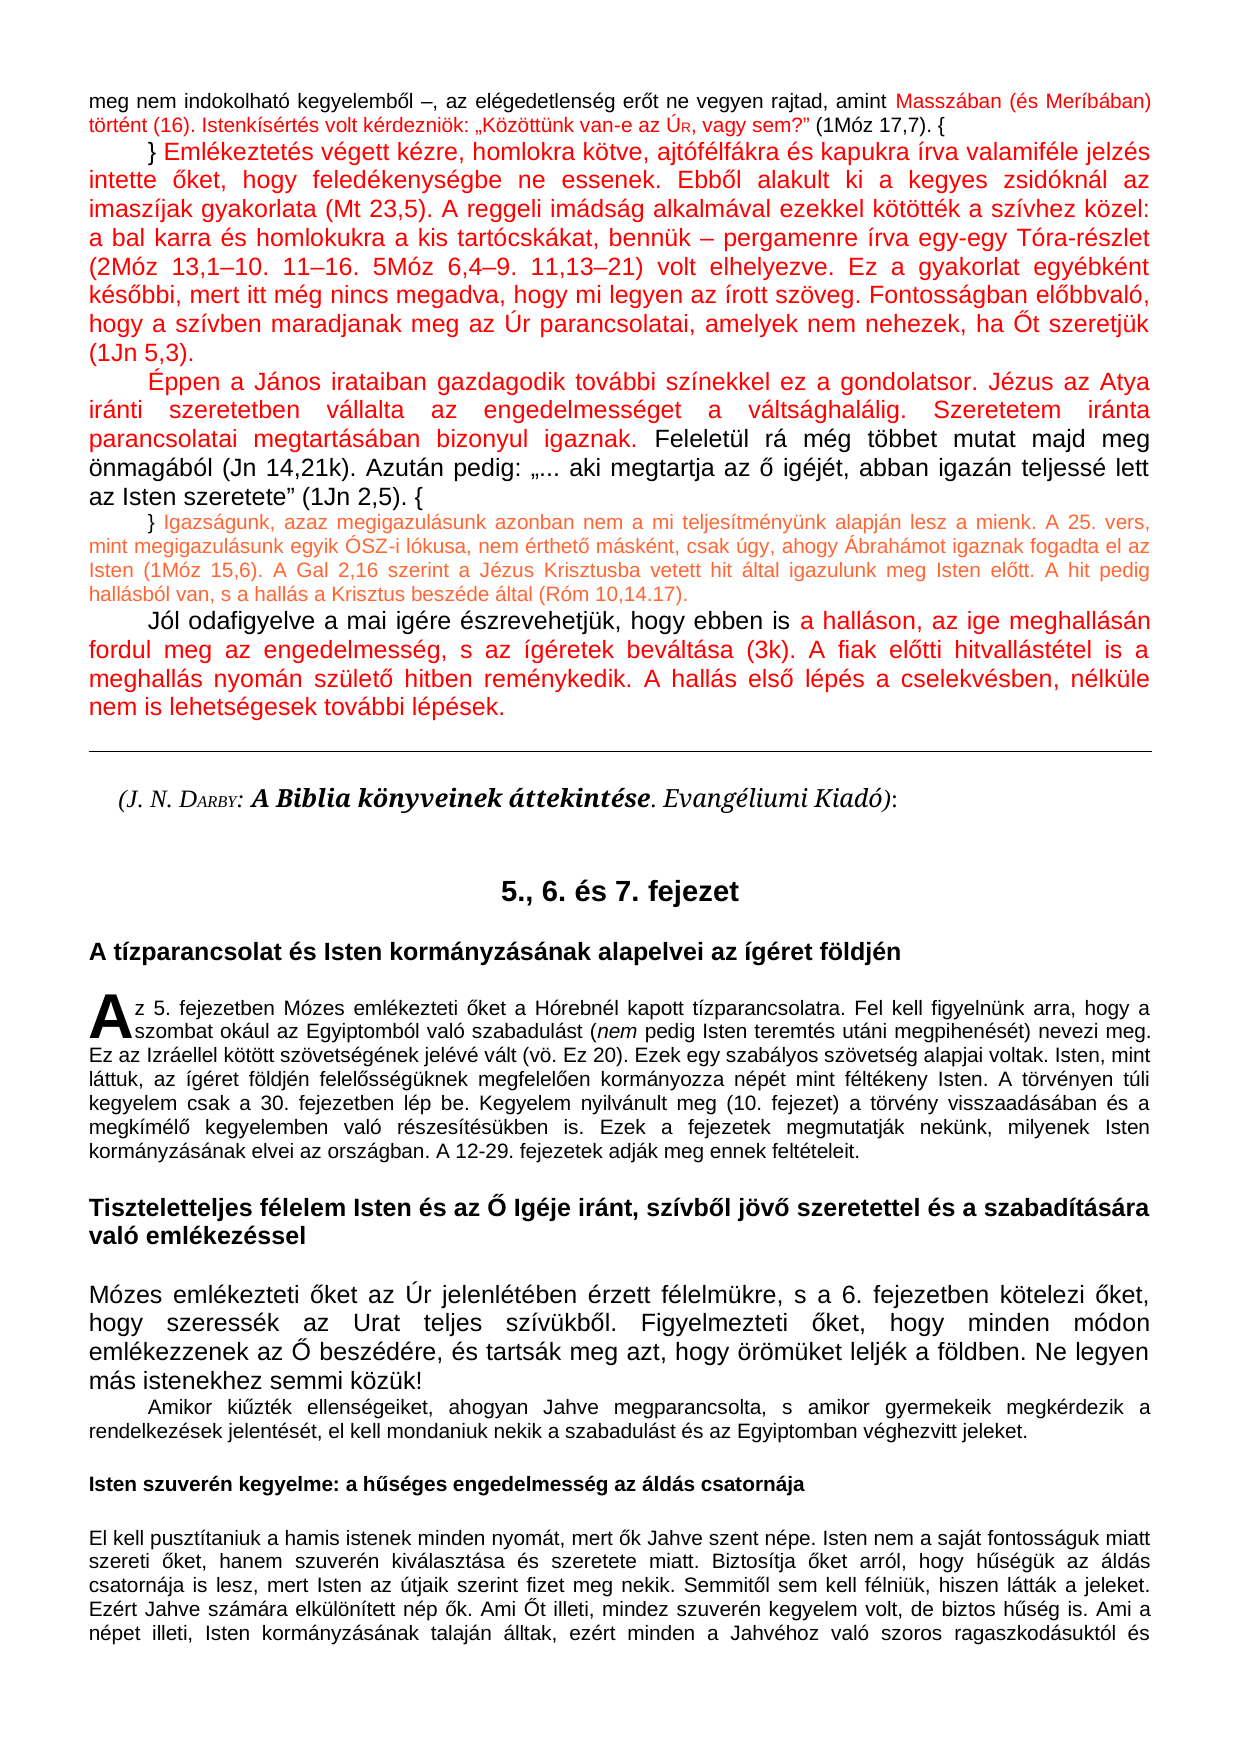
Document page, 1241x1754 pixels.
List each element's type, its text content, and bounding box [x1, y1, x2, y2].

text El kell pusztítaniuk a hamis istenek minden nyomát, mert ők Jahve szent népe. Isten nem a saját fontosságuk miatt szereti őket, hanem szuverén kiválasztása és szeretete miatt. Biztosítja őket arról, hogy hűségük az áldás csatornája is lesz, mert Isten az útjaik szerint fizet meg nekik. Semmitől sem kell félniük, hiszen látták a jeleket. Ezért Jahve számára elkülönített nép ők. Ami Őt illeti, mindez szuverén kegyelem volt, de biztos hűség is. Ami a népet illeti, Isten kormányzásának talaján álltak, ezért minden a Jahvéhoz való szoros ragaszkodásuktól és [88, 1525, 1152, 1645]
text A tízparancsolat és Isten kormányzásának alapelvei az ígéret földjén [88, 937, 1152, 966]
text (J. N. Darby: A Biblia könyveinek áttekintése. Evangéliumi Kiadó): [88, 752, 1152, 844]
text } Igazságunk, azaz megigazulásunk azonban nem a mi teljesítményünk alapján lesz a mienk. A 25. vers, mint megigazulásunk egyik ÓSZ‑i lókusa, nem érthető másként, csak úgy, ahogy Ábrahámot igaznak fogadta el az Isten (1Móz 15,6). A Gal 2,16 szerint a Jézus Krisztusba vetett hit által igazulunk meg Isten előtt. A hit pedig hallásból van, s a hallás a Krisztus beszéde által (Róm 10,14.17). [88, 510, 1152, 606]
text Amikor kiűzték ellenségeiket, ahogyan Jahve megparancsolta, s amikor gyermekeik megkérdezik a rendelkezések jelentését, el kell mondaniuk nekik a szabadulást és az Egyiptomban véghezvitt jeleket. [88, 1394, 1152, 1442]
text Az 5. fejezetben Mózes emlékezteti őket a Hórebnél kapott tízparancsolatra. Fel kell figyelnünk arra, hogy a szombat okául az Egyiptomból való szabadulást (nem pedig Isten teremtés utáni megpihenését) nevezi meg. Ez az Izráellel kötött szövetségének jelévé vált (vö. Ez 20). Ezek egy szabályos szövetség alapjai voltak. Isten, mint láttuk, az ígéret földjén felelősségüknek megfelelően kormányozza népét mint féltékeny Isten. A törvényen túli kegyelem csak a 30. fejezetben lép be. Kegyelem nyilvánult meg (10. fejezet) a törvény visszaadásában és a megkímélő kegyelemben való részesítésükben is. Ezek a fejezetek megmutatják nekünk, milyenek Isten kormányzásának elvei az országban. A 12-29. fejezetek adják meg ennek feltételeit. [88, 995, 1152, 1163]
text Jól odafigyelve a mai igére észrevehetjük, hogy ebben is a halláson, az ige meghallásán fordul meg az engedelmesség, s az ígéretek beváltása (3k). A fiak előtti hitvallástétel is a meghallás nyomán születő hitben reménykedik. A hallás első lépés a cselekvésben, nélküle nem is lehetségesek további lépések. [88, 606, 1152, 721]
text Mózes emlékezteti őket az Úr jelenlétében érzett félelmükre, s a 6. fejezetben kötelezi őket, hogy szeressék az Urat teljes szívükből. Figyelmezteti őket, hogy minden módon emlékezzenek az Ő beszédére, és tartsák meg azt, hogy örömüket leljék a földben. Ne legyen más istenekhez semmi közük! [88, 1279, 1152, 1394]
text } Emlékeztetés végett kézre, homlokra kötve, ajtófélfákra és kapukra írva valamiféle jelzés intette őket, hogy feledékenységbe ne essenek. Ebből alakult ki a kegyes zsidóknál az imaszíjak gyakorlata (Mt 23,5). A reggeli imádság alkalmával ezekkel kötötték a szívhez közel: a bal karra és homlokukra a kis tartócskákat, bennük – pergamenre írva egy-egy Tóra-részlet (2Móz 13,1–10. 11–16. 5Móz 6,4–9. 11,13–21) volt elhelyezve. Ez a gyakorlat egyébként későbbi, mert itt még nincs megadva, hogy mi legyen az írott szöveg. Fontosságban előbbvaló, hogy a szívben maradjanak meg az Úr parancsolatai, amelyek nem nehezek, ha Őt szeretjük (1Jn 5,3). [88, 136, 1152, 366]
text Éppen a János irataiban gazdagodik további színekkel ez a gondolatsor. Jézus az Atya iránti szeretetben vállalta az engedelmességet a váltsághalálig. Szeretetem iránta parancsolatai megtartásában bizonyul igaznak. Feleletül rá még többet mutat majd meg önmagából (Jn 14,21k). Azután pedig: „... aki megtartja az ő igéjét, abban igazán teljessé lett az Isten szeretete” (1Jn 2,5). { [88, 366, 1152, 510]
text 5., 6. és 7. fejezet [88, 874, 1152, 908]
text Isten szuverén kegyelme: a hűséges engedelmesség az áldás csatornája [88, 1472, 1152, 1496]
text meg nem indokolható kegyelemből –, az elégedetlenség erőt ne vegyen rajtad, amint Masszában (és Meríbában) történt (16). Istenkísértés volt kérdezniök: „Közöttünk van‑e az Úr, vagy sem?” (1Móz 17,7). { [88, 88, 1152, 136]
text Tiszteletteljes félelem Isten és az Ő Igéje iránt, szívből jövő szeretettel és a szabadítására való emlékezéssel [88, 1193, 1152, 1250]
